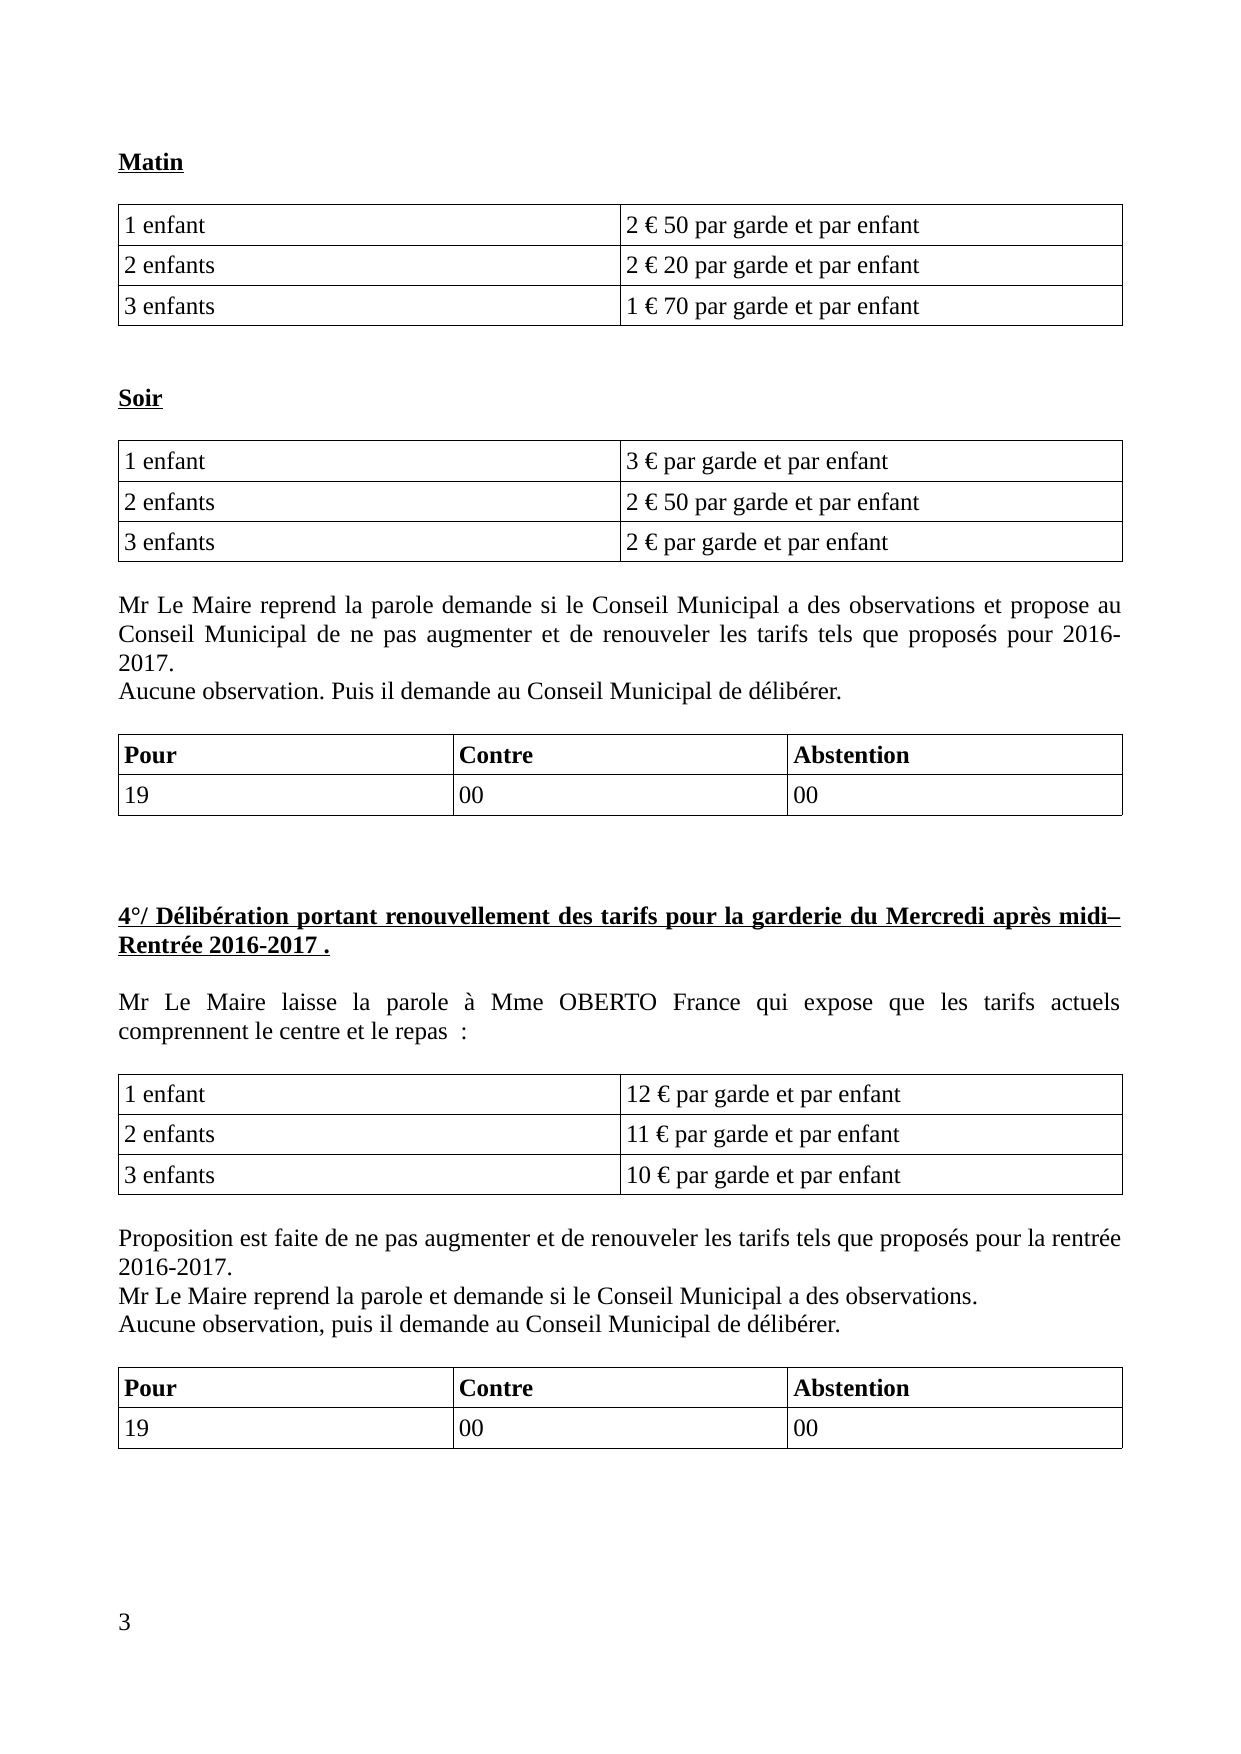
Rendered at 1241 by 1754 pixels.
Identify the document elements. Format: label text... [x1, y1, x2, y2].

table_cell 19 [119, 1408, 453, 1448]
table_cell 2 enfants [119, 246, 620, 285]
table_cell 11 € par garde et par enfant [621, 1115, 1122, 1154]
text Aucune observation, puis il demande au Conseil Municipal de délibérer. [118, 1309, 1122, 1338]
table_cell 00 [454, 775, 787, 814]
text 4°/ Délibération portant renouvellement des tarifs pour la garderie du Mercredi après midi– Rentrée 2016-2017 . [118, 901, 1122, 958]
text Mr Le Maire reprend la parole demande si le Conseil Municipal a des observations et propose au Conseil Municipal de ne pas augmenter et de renouveler les tarifs tels que proposés pour 2016-2017. [118, 590, 1122, 676]
text Soir [118, 383, 1122, 412]
table_header Pour [119, 1368, 453, 1407]
table_header Pour [119, 735, 453, 774]
table_header Abstention [788, 1368, 1122, 1407]
table_header 2 € 50 par garde et par enfant [621, 205, 1122, 245]
table_header 1 enfant [119, 441, 620, 481]
text Aucune observation. Puis il demande au Conseil Municipal de délibérer. [118, 676, 1122, 705]
table_cell 1 € 70 par garde et par enfant [621, 286, 1122, 325]
table_cell 2 enfants [119, 482, 620, 521]
table_cell 10 € par garde et par enfant [621, 1155, 1122, 1194]
table_header 1 enfant [119, 1075, 620, 1114]
table_header 12 € par garde et par enfant [621, 1075, 1122, 1114]
table_cell 2 € par garde et par enfant [621, 522, 1122, 561]
table_header Abstention [788, 735, 1122, 774]
table_cell 00 [788, 775, 1122, 814]
table_cell 00 [788, 1408, 1122, 1448]
table_cell 3 enfants [119, 286, 620, 325]
table_cell 2 € 20 par garde et par enfant [621, 246, 1122, 285]
table_cell 2 € 50 par garde et par enfant [621, 482, 1122, 521]
table_cell 00 [454, 1408, 787, 1448]
table_header Contre [454, 735, 787, 774]
table_cell 3 enfants [119, 522, 620, 561]
text Proposition est faite de ne pas augmenter et de renouveler les tarifs tels que proposés pour la rentrée 2016-2017. [118, 1223, 1122, 1281]
table_cell 2 enfants [119, 1115, 620, 1154]
text Matin [118, 147, 1122, 176]
table_header Contre [454, 1368, 787, 1407]
table_cell 19 [119, 775, 453, 814]
table_header 3 € par garde et par enfant [621, 441, 1122, 481]
table_header 1 enfant [119, 205, 620, 245]
text Mr Le Maire laisse la parole à Mme OBERTO France qui expose que les tarifs actuels comprennent le centre et le repas : [118, 987, 1122, 1045]
text Mr Le Maire reprend la parole et demande si le Conseil Municipal a des observations. [118, 1281, 1122, 1309]
table_cell 3 enfants [119, 1155, 620, 1194]
